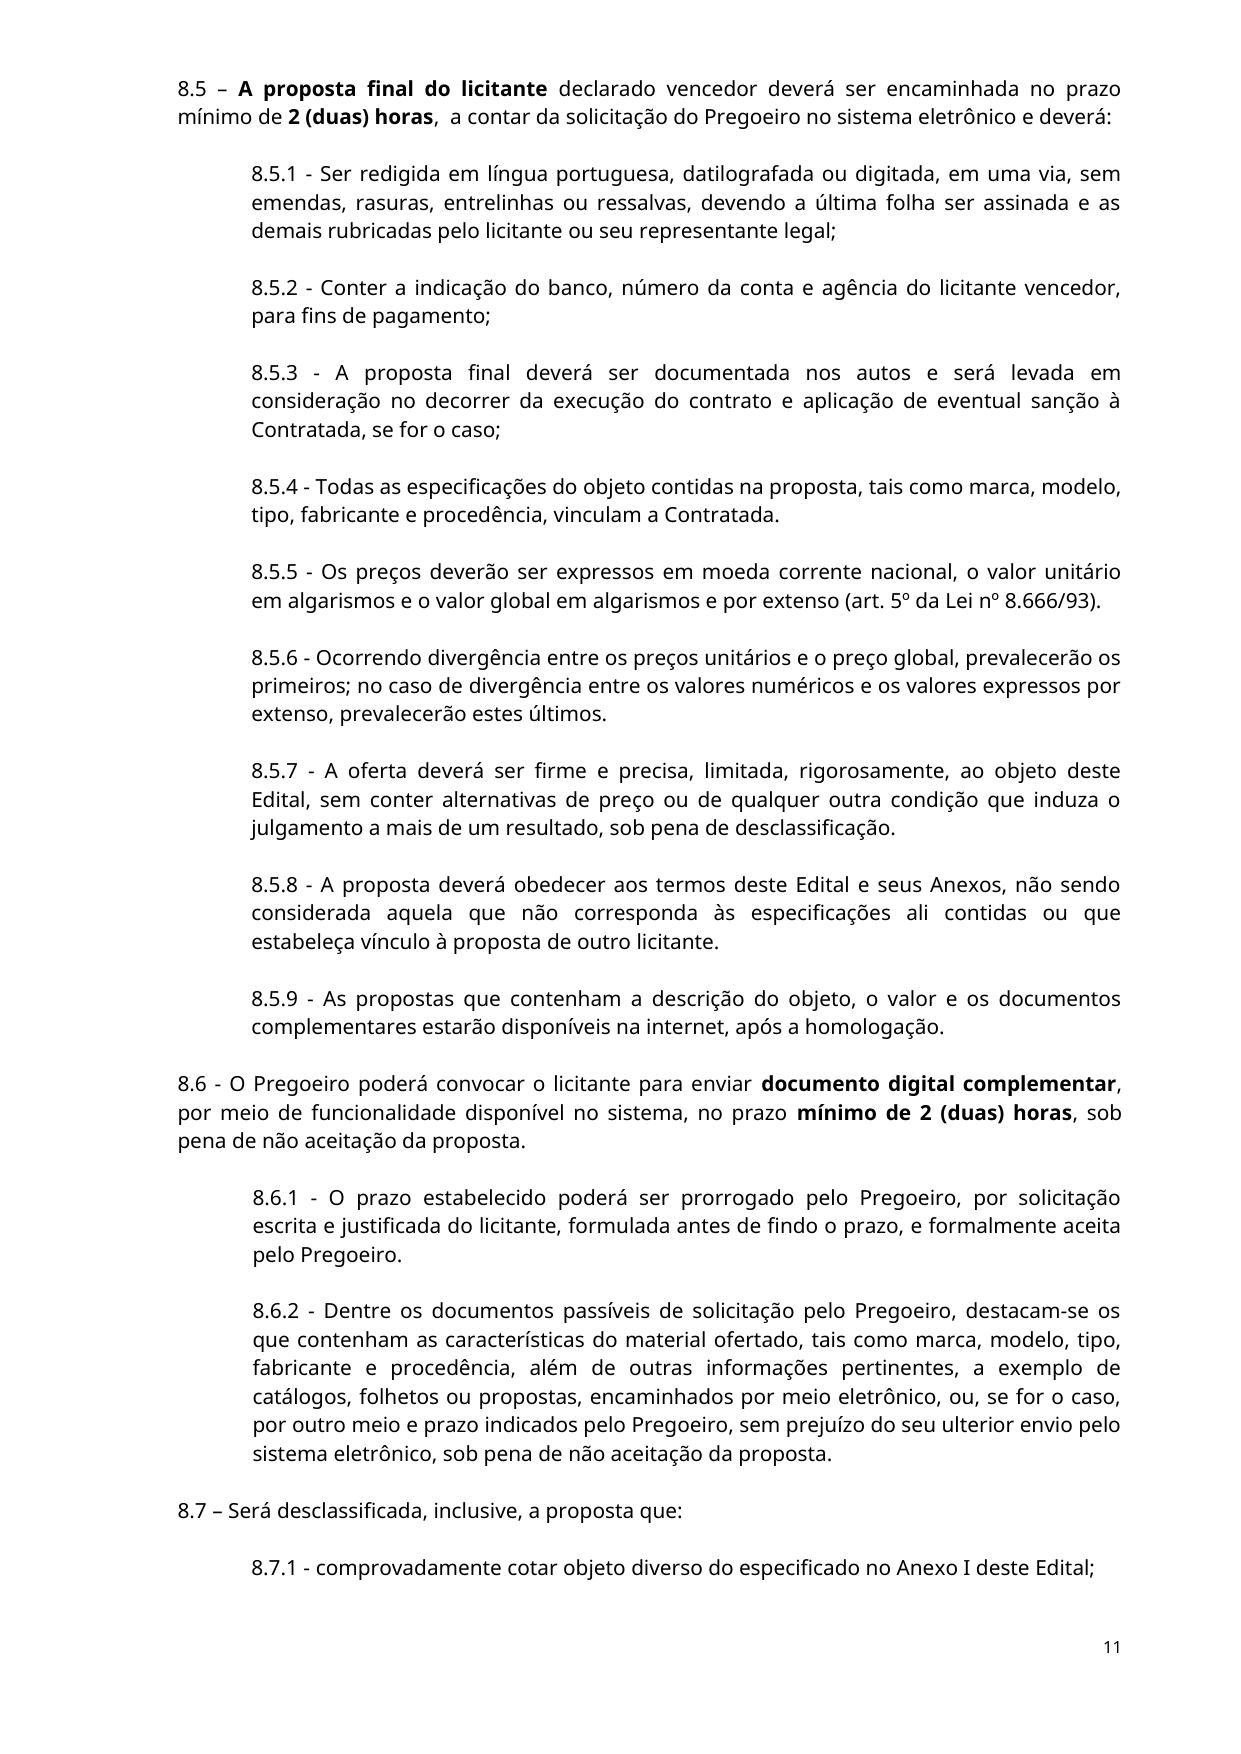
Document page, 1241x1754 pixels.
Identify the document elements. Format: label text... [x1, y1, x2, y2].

text 8.5.1 - Ser redigida em língua portuguesa, datilografada ou digitada, em uma via, sem emendas, rasuras, entrelinhas ou ressalvas, devendo a última folha ser assinada e as demais rubricadas pelo licitante ou seu representante legal; [251, 159, 1122, 244]
text 8.5.7 - A oferta deverá ser firme e precisa, limitada, rigorosamente, ao objeto deste Edital, sem conter alternativas de preço ou de qualquer outra condição que induza o julgamento a mais de um resultado, sob pena de desclassificação. [251, 756, 1122, 842]
text 8.5.9 - As propostas que contenham a descrição do objeto, o valor e os documentos complementares estarão disponíveis na internet, após a homologação. [251, 984, 1122, 1041]
text 8.6 - O Pregoeiro poderá convocar o licitante para enviar documento digital complementar, por meio de funcionalidade disponível no sistema, no prazo mínimo de 2 (duas) horas, sob pena de não aceitação da proposta. [177, 1069, 1122, 1154]
text 8.6.1 - O prazo estabelecido poderá ser prorrogado pelo Pregoeiro, por solicitação escrita e justificada do licitante, formulada antes de findo o prazo, e formalmente aceita pelo Pregoeiro. [252, 1183, 1122, 1268]
text 8.5.6 - Ocorrendo divergência entre os preços unitários e o preço global, prevalecerão os primeiros; no caso de divergência entre os valores numéricos e os valores expressos por extenso, prevalecerão estes últimos. [251, 643, 1122, 728]
text 8.7.1 - comprovadamente cotar objeto diverso do especificado no Anexo I deste Edital; [251, 1553, 1122, 1581]
text 8.5.3 - A proposta final deverá ser documentada nos autos e será levada em consideração no decorrer da execução do contrato e aplicação de eventual sanção à Contratada, se for o caso; [251, 358, 1122, 443]
text 8.5 – A proposta final do licitante declarado vencedor deverá ser encaminhada no prazo mínimo de 2 (duas) horas, a contar da solicitação do Pregoeiro no sistema eletrônico e deverá: [177, 74, 1122, 131]
text 8.6.2 - Dentre os documentos passíveis de solicitação pelo Pregoeiro, destacam-se os que contenham as características do material ofertado, tais como marca, modelo, tipo, fabricante e procedência, além de outras informações pertinentes, a exemplo de catálogos, folhetos ou propostas, encaminhados por meio eletrônico, ou, se for o caso, por outro meio e prazo indicados pelo Pregoeiro, sem prejuízo do seu ulterior envio pelo sistema eletrônico, sob pena de não aceitação da proposta. [252, 1297, 1122, 1467]
text 8.5.4 - Todas as especificações do objeto contidas na proposta, tais como marca, modelo, tipo, fabricante e procedência, vinculam a Contratada. [251, 472, 1122, 529]
text 8.5.5 - Os preços deverão ser expressos em moeda corrente nacional, o valor unitário em algarismos e o valor global em algarismos e por extenso (art. 5º da Lei nº 8.666/93). [251, 557, 1122, 614]
text 8.5.2 - Conter a indicação do banco, número da conta e agência do licitante vencedor, para fins de pagamento; [251, 273, 1122, 330]
text 8.7 – Será desclassificada, inclusive, a proposta que: [177, 1496, 1122, 1524]
text 8.5.8 - A proposta deverá obedecer aos termos deste Edital e seus Anexos, não sendo considerada aquela que não corresponda às especificações ali contidas ou que estabeleça vínculo à proposta de outro licitante. [251, 870, 1122, 955]
